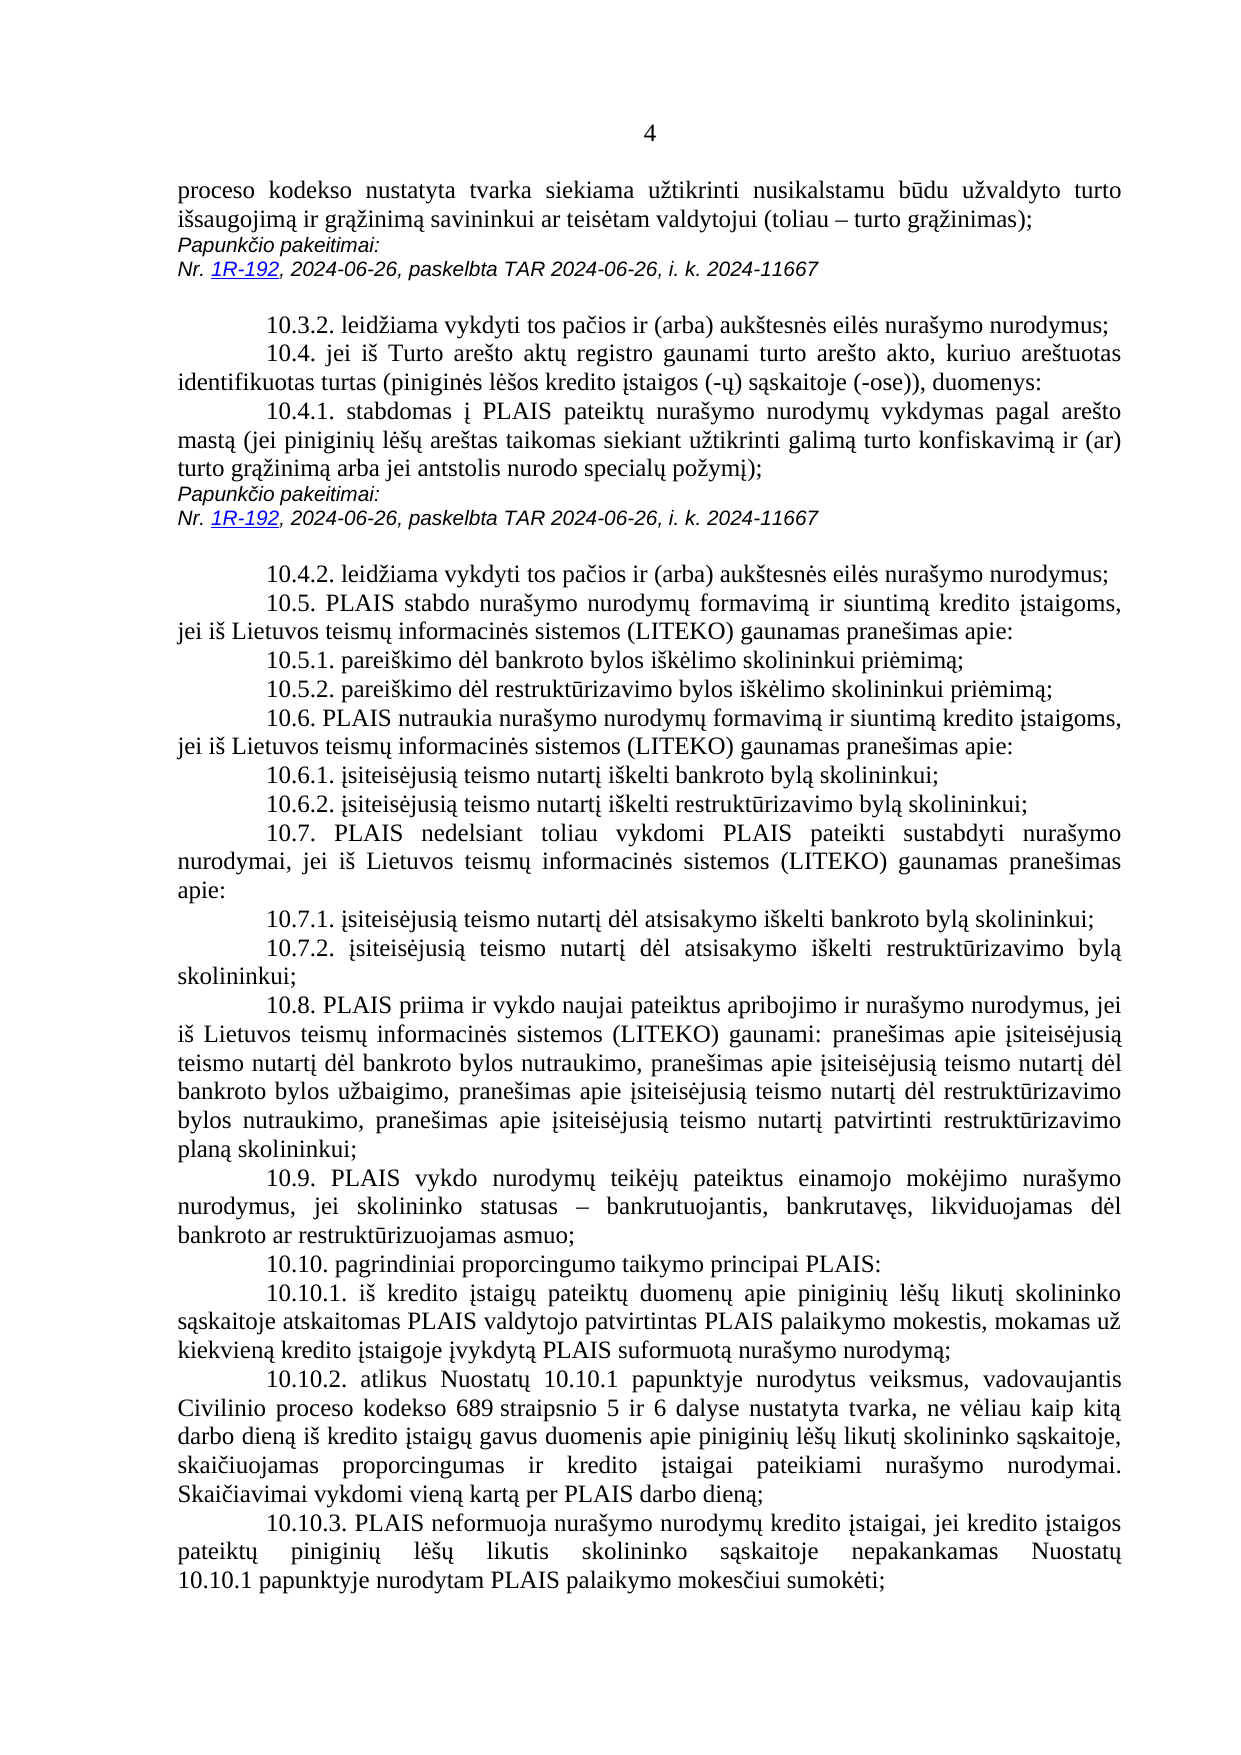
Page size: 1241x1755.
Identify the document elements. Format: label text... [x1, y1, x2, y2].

text proceso kodekso nustatyta tvarka siekiama užtikrinti nusikalstamu būdu užvaldyto turto išsaugojimą ir grąžinimą savininkui ar teisėtam valdytojui (toliau – turto grąžinimas); [177, 176, 1122, 233]
text 10.7.2. įsiteisėjusią teismo nutartį dėl atsisakymo iškelti restruktūrizavimo bylą skolininkui; [177, 933, 1122, 990]
text 10.10.3. PLAIS neformuoja nurašymo nurodymų kredito įstaigai, jei kredito įstaigos pateiktų piniginių lėšų likutis skolininko sąskaitoje nepakankamas Nuostatų 10.10.1 papunktyje nurodytam PLAIS palaikymo mokesčiui sumokėti; [177, 1508, 1122, 1594]
text 10.7.1. įsiteisėjusią teismo nutartį dėl atsisakymo iškelti bankroto bylą skolininkui; [177, 904, 1122, 933]
text Nr. 1R-192, 2024-06-26, paskelbta TAR 2024-06-26, i. k. 2024-11667 [177, 506, 1122, 530]
text 10.5.2. pareiškimo dėl restruktūrizavimo bylos iškėlimo skolininkui priėmimą; [177, 674, 1122, 703]
text Papunkčio pakeitimai: [177, 233, 1122, 257]
text 10.6.1. įsiteisėjusią teismo nutartį iškelti bankroto bylą skolininkui; [177, 760, 1122, 789]
text Nr. 1R-192, 2024-06-26, paskelbta TAR 2024-06-26, i. k. 2024-11667 [177, 257, 1122, 281]
text 10.7. PLAIS nedelsiant toliau vykdomi PLAIS pateikti sustabdyti nurašymo nurodymai, jei iš Lietuvos teismų informacinės sistemos (LITEKO) gaunamas pranešimas apie: [177, 818, 1122, 904]
text 10.4.2. leidžiama vykdyti tos pačios ir (arba) aukštesnės eilės nurašymo nurodymus; [177, 559, 1122, 588]
text 10.10.1. iš kredito įstaigų pateiktų duomenų apie piniginių lėšų likutį skolininko sąskaitoje atskaitomas PLAIS valdytojo patvirtintas PLAIS palaikymo mokestis, mokamas už kiekvieną kredito įstaigoje įvykdytą PLAIS suformuotą nurašymo nurodymą; [177, 1278, 1122, 1364]
text 10.10. pagrindiniai proporcingumo taikymo principai PLAIS: [177, 1249, 1122, 1278]
text 10.8. PLAIS priima ir vykdo naujai pateiktus apribojimo ir nurašymo nurodymus, jei iš Lietuvos teismų informacinės sistemos (LITEKO) gaunami: pranešimas apie įsiteisėjusią teismo nutartį dėl bankroto bylos nutraukimo, pranešimas apie įsiteisėjusią teismo nutartį dėl bankroto bylos užbaigimo, pranešimas apie įsiteisėjusią teismo nutartį dėl restruktūrizavimo bylos nutraukimo, pranešimas apie įsiteisėjusią teismo nutartį patvirtinti restruktūrizavimo planą skolininkui; [177, 990, 1122, 1163]
text 10.5.1. pareiškimo dėl bankroto bylos iškėlimo skolininkui priėmimą; [177, 645, 1122, 674]
text 10.9. PLAIS vykdo nurodymų teikėjų pateiktus einamojo mokėjimo nurašymo nurodymus, jei skolininko statusas – bankrutuojantis, bankrutavęs, likviduojamas dėl bankroto ar restruktūrizuojamas asmuo; [177, 1163, 1122, 1249]
text 10.6.2. įsiteisėjusią teismo nutartį iškelti restruktūrizavimo bylą skolininkui; [177, 789, 1122, 818]
text 10.10.2. atlikus Nuostatų 10.10.1 papunktyje nurodytus veiksmus, vadovaujantis Civilinio proceso kodekso 689 straipsnio 5 ir 6 dalyse nustatyta tvarka, ne vėliau kaip kitą darbo dieną iš kredito įstaigų gavus duomenis apie piniginių lėšų likutį skolininko sąskaitoje, skaičiuojamas proporcingumas ir kredito įstaigai pateikiami nurašymo nurodymai. Skaičiavimai vykdomi vieną kartą per PLAIS darbo dieną; [177, 1364, 1122, 1508]
text 10.4. jei iš Turto arešto aktų registro gaunami turto arešto akto, kuriuo areštuotas identifikuotas turtas (piniginės lėšos kredito įstaigos (-ų) sąskaitoje (-ose)), duomenys: [177, 338, 1122, 396]
text 10.6. PLAIS nutraukia nurašymo nurodymų formavimą ir siuntimą kredito įstaigoms, jei iš Lietuvos teismų informacinės sistemos (LITEKO) gaunamas pranešimas apie: [177, 703, 1122, 760]
text 10.5. PLAIS stabdo nurašymo nurodymų formavimą ir siuntimą kredito įstaigoms, jei iš Lietuvos teismų informacinės sistemos (LITEKO) gaunamas pranešimas apie: [177, 588, 1122, 645]
text 10.4.1. stabdomas į PLAIS pateiktų nurašymo nurodymų vykdymas pagal arešto mastą (jei piniginių lėšų areštas taikomas siekiant užtikrinti galimą turto konfiskavimą ir (ar) turto grąžinimą arba jei antstolis nurodo specialų požymį); [177, 396, 1122, 482]
text Papunkčio pakeitimai: [177, 482, 1122, 506]
text 10.3.2. leidžiama vykdyti tos pačios ir (arba) aukštesnės eilės nurašymo nurodymus; [177, 310, 1122, 338]
